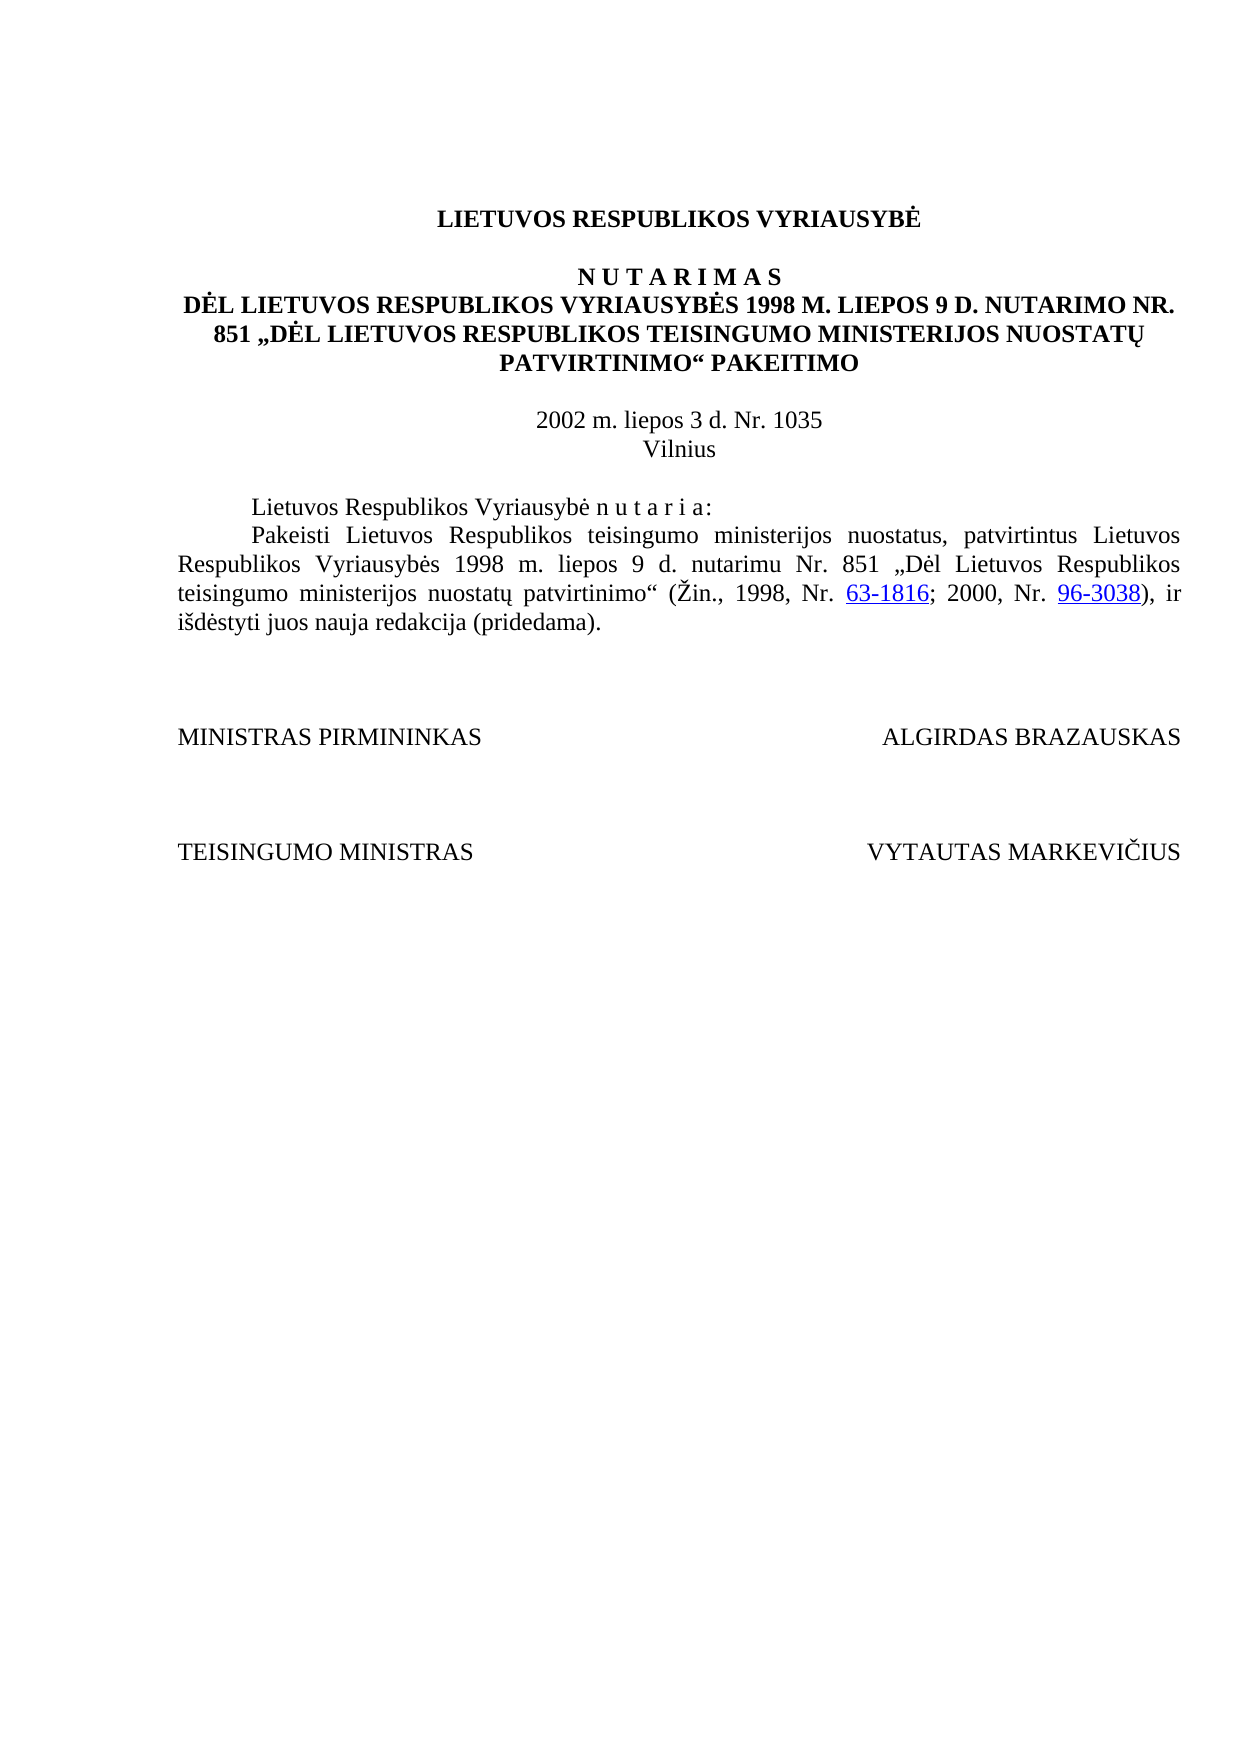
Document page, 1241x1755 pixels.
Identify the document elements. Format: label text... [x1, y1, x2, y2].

text DĖL LIETUVOS RESPUBLIKOS VYRIAUSYBĖS 1998 M. LIEPOS 9 D. NUTARIMO NR. 851 „DĖL LIETUVOS RESPUBLIKOS TEISINGUMO MINISTERIJOS NUOSTATŲ PATVIRTINIMO“ PAKEITIMO [177, 291, 1181, 377]
text MINISTRAS PIRMININKAS ALGIRDAS BRAZAUSKAS [177, 722, 1181, 751]
text N U T A R I M A S [177, 262, 1181, 291]
text Pakeisti Lietuvos Respublikos teisingumo ministerijos nuostatus, patvirtintus Lietuvos Respublikos Vyriausybės 1998 m. liepos 9 d. nutarimu Nr. 851 „Dėl Lietuvos Respublikos teisingumo ministerijos nuostatų patvirtinimo“ (Žin., 1998, Nr. 63-1816; 2000, Nr. 96-3038), ir išdėstyti juos nauja redakcija (pridedama). [177, 521, 1181, 636]
text TEISINGUMO MINISTRAS VYTAUTAS MARKEVIČIUS [177, 837, 1181, 866]
text Vilnius [177, 434, 1181, 463]
text LIETUVOS RESPUBLIKOS VYRIAUSYBĖ [177, 204, 1181, 233]
text Lietuvos Respublikos Vyriausybė nutaria: [177, 492, 1181, 521]
text 2002 m. liepos 3 d. Nr. 1035 [177, 406, 1181, 434]
